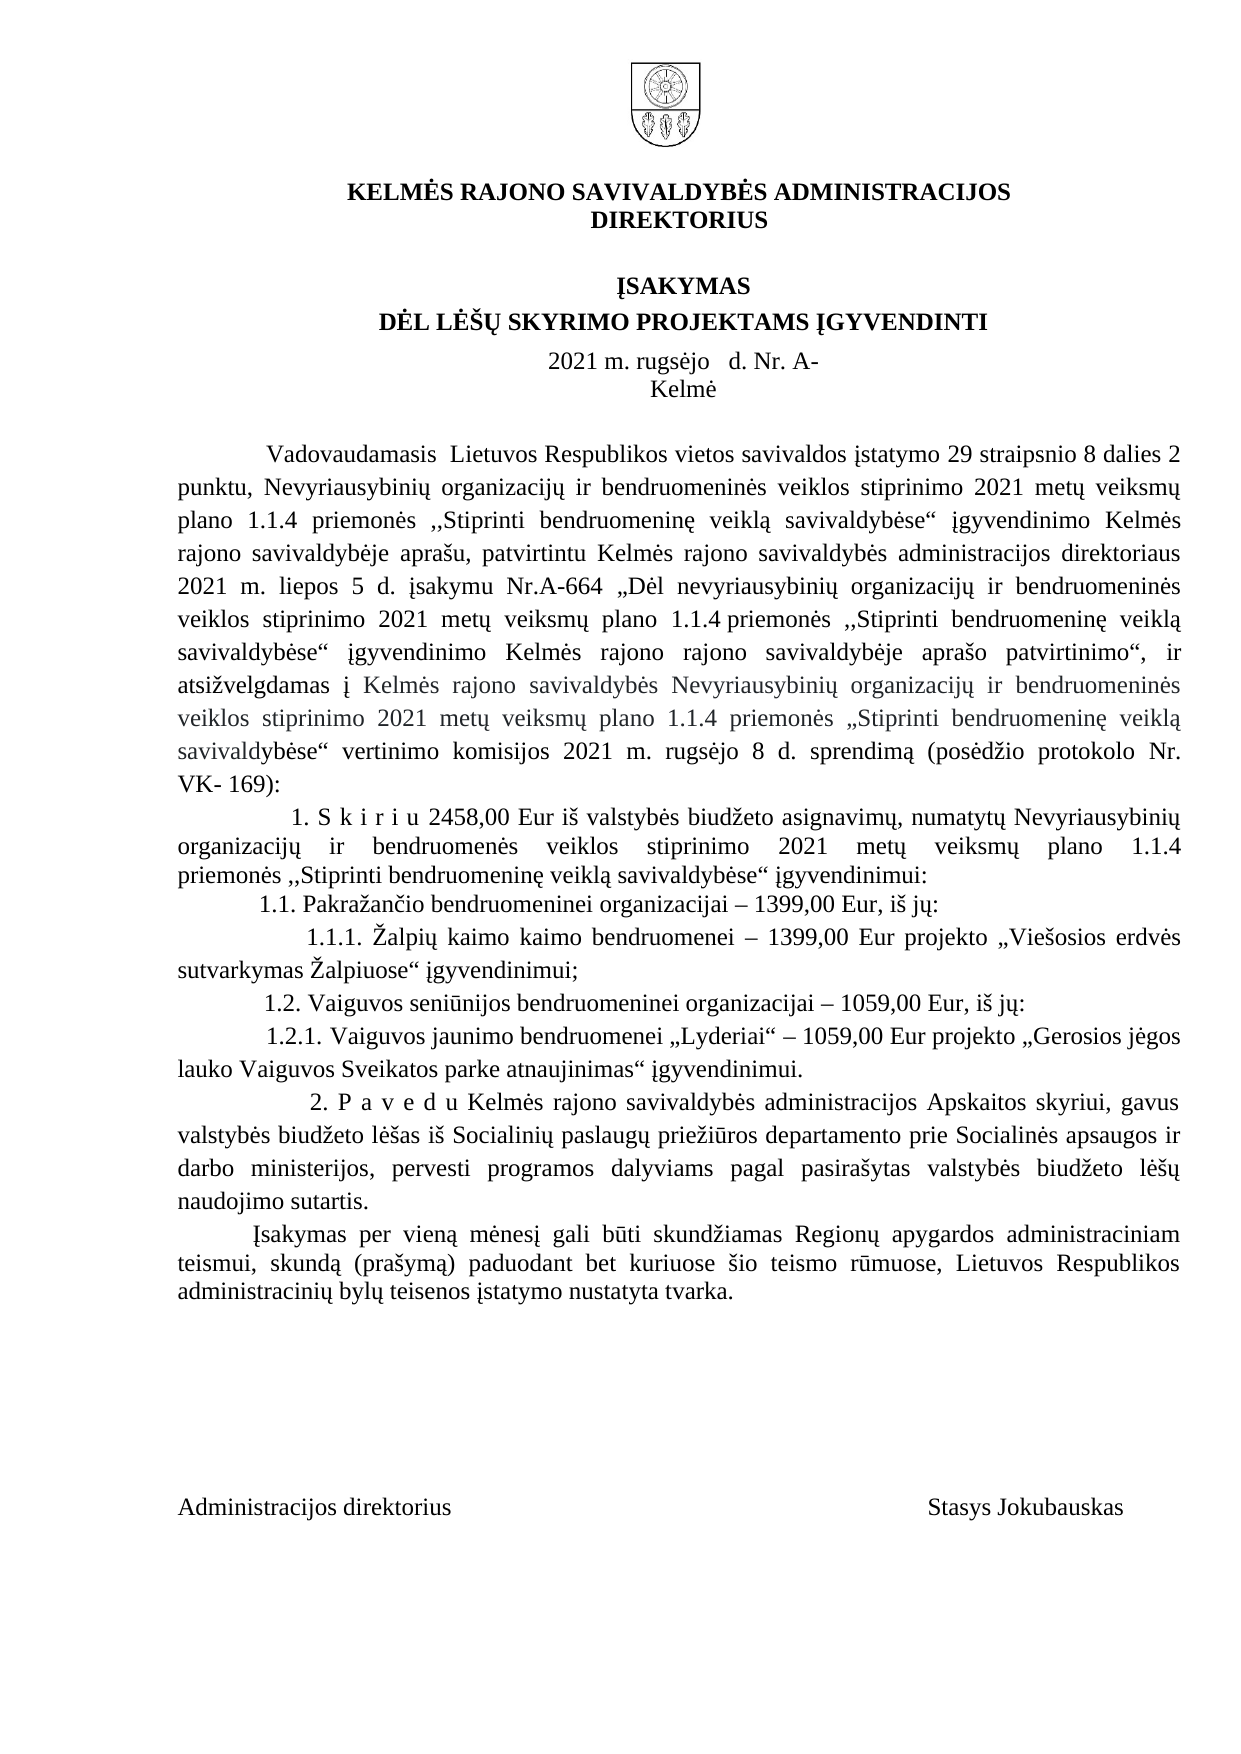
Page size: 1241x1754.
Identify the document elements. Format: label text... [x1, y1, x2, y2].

text Vadovaudamasis Lietuvos Respublikos vietos savivaldos įstatymo 29 straipsnio 8 dalies 2 punktu, Nevyriausybinių organizacijų ir bendruomeninės veiklos stiprinimo 2021 metų veiksmų plano 1.1.4 priemonės ,,Stiprinti bendruomeninę veiklą savivaldybėse“ įgyvendinimo Kelmės rajono savivaldybėje aprašu, patvirtintu Kelmės rajono savivaldybės administracijos direktoriaus 2021 m. liepos 5 d. įsakymu Nr.A-664 „Dėl nevyriausybinių organizacijų ir bendruomeninės veiklos stiprinimo 2021 metų veiksmų plano 1.1.4 priemonės ,,Stiprinti bendruomeninę veiklą savivaldybėse“ įgyvendinimo Kelmės rajono rajono savivaldybėje aprašo patvirtinimo“, ir atsižvelgdamas į Kelmės rajono savivaldybės Nevyriausybinių organizacijų ir bendruomeninės veiklos stiprinimo 2021 metų veiksmų plano 1.1.4 priemonės „Stiprinti bendruomeninę veiklą savivaldybėse“ vertinimo komisijos 2021 m. rugsėjo 8 d. sprendimą (posėdžio protokolo Nr. VK- 169): [177, 439, 1181, 798]
table_header ĮSAKYMAS [179, 268, 1188, 303]
table_cell 2021 m. rugsėjo d. Nr. A- Kelmė [179, 339, 1188, 439]
text Įsakymas per vieną mėnesį gali būti skundžiamas Regionų apygardos administraciniam teismui, skundą (prašymą) paduodant bet kuriuose šio teismo rūmuose, Lietuvos Respublikos administracinių bylų teisenos įstatymo nustatyta tvarka. [177, 1219, 1181, 1305]
subtitle KELMĖS RAJONO SAVIVALDYBĖS ADMINISTRACIJOS [177, 177, 1181, 206]
text 2. P a v e d u Kelmės rajono savivaldybės administracijos Apskaitos skyriui, gavus valstybės biudžeto lėšas iš Socialinių paslaugų priežiūros departamento prie Socialinės apsaugos ir darbo ministerijos, pervesti programos dalyviams pagal pasirašytas valstybės biudžeto lėšų naudojimo sutartis. [177, 1087, 1181, 1214]
text DIREKTORIUS [177, 206, 1181, 234]
text 1. S k i r i u 2458,00 Eur iš valstybės biudžeto asignavimų, numatytų Nevyriausybinių organizacijų ir bendruomenės veiklos stiprinimo 2021 metų veiksmų plano 1.1.4 priemonės ,,Stiprinti bendruomeninę veiklą savivaldybėse“ įgyvendinimui: [177, 802, 1181, 889]
text 1.1.1. Žalpių kaimo kaimo bendruomenei – 1399,00 Eur projekto „Viešosios erdvės sutvarkymas Žalpiuose“ įgyvendinimui; 1.2. Vaiguvos seniūnijos bendruomeninei organizacijai – 1059,00 Eur, iš jų: [177, 922, 1181, 1016]
table_cell Dėl Lėšų skyrimo projektams įgyvendinti [179, 303, 1188, 339]
text Administracijos direktorius Stasys Jokubauskas [177, 1492, 1181, 1521]
text 1.2.1. Vaiguvos jaunimo bendruomenei „Lyderiai“ – 1059,00 Eur projekto „Gerosios jėgos lauko Vaiguvos Sveikatos parke atnaujinimas“ įgyvendinimui. [177, 1021, 1181, 1082]
text 1.1. Pakražančio bendruomeninei organizacijai – 1399,00 Eur, iš jų: [177, 889, 1181, 917]
